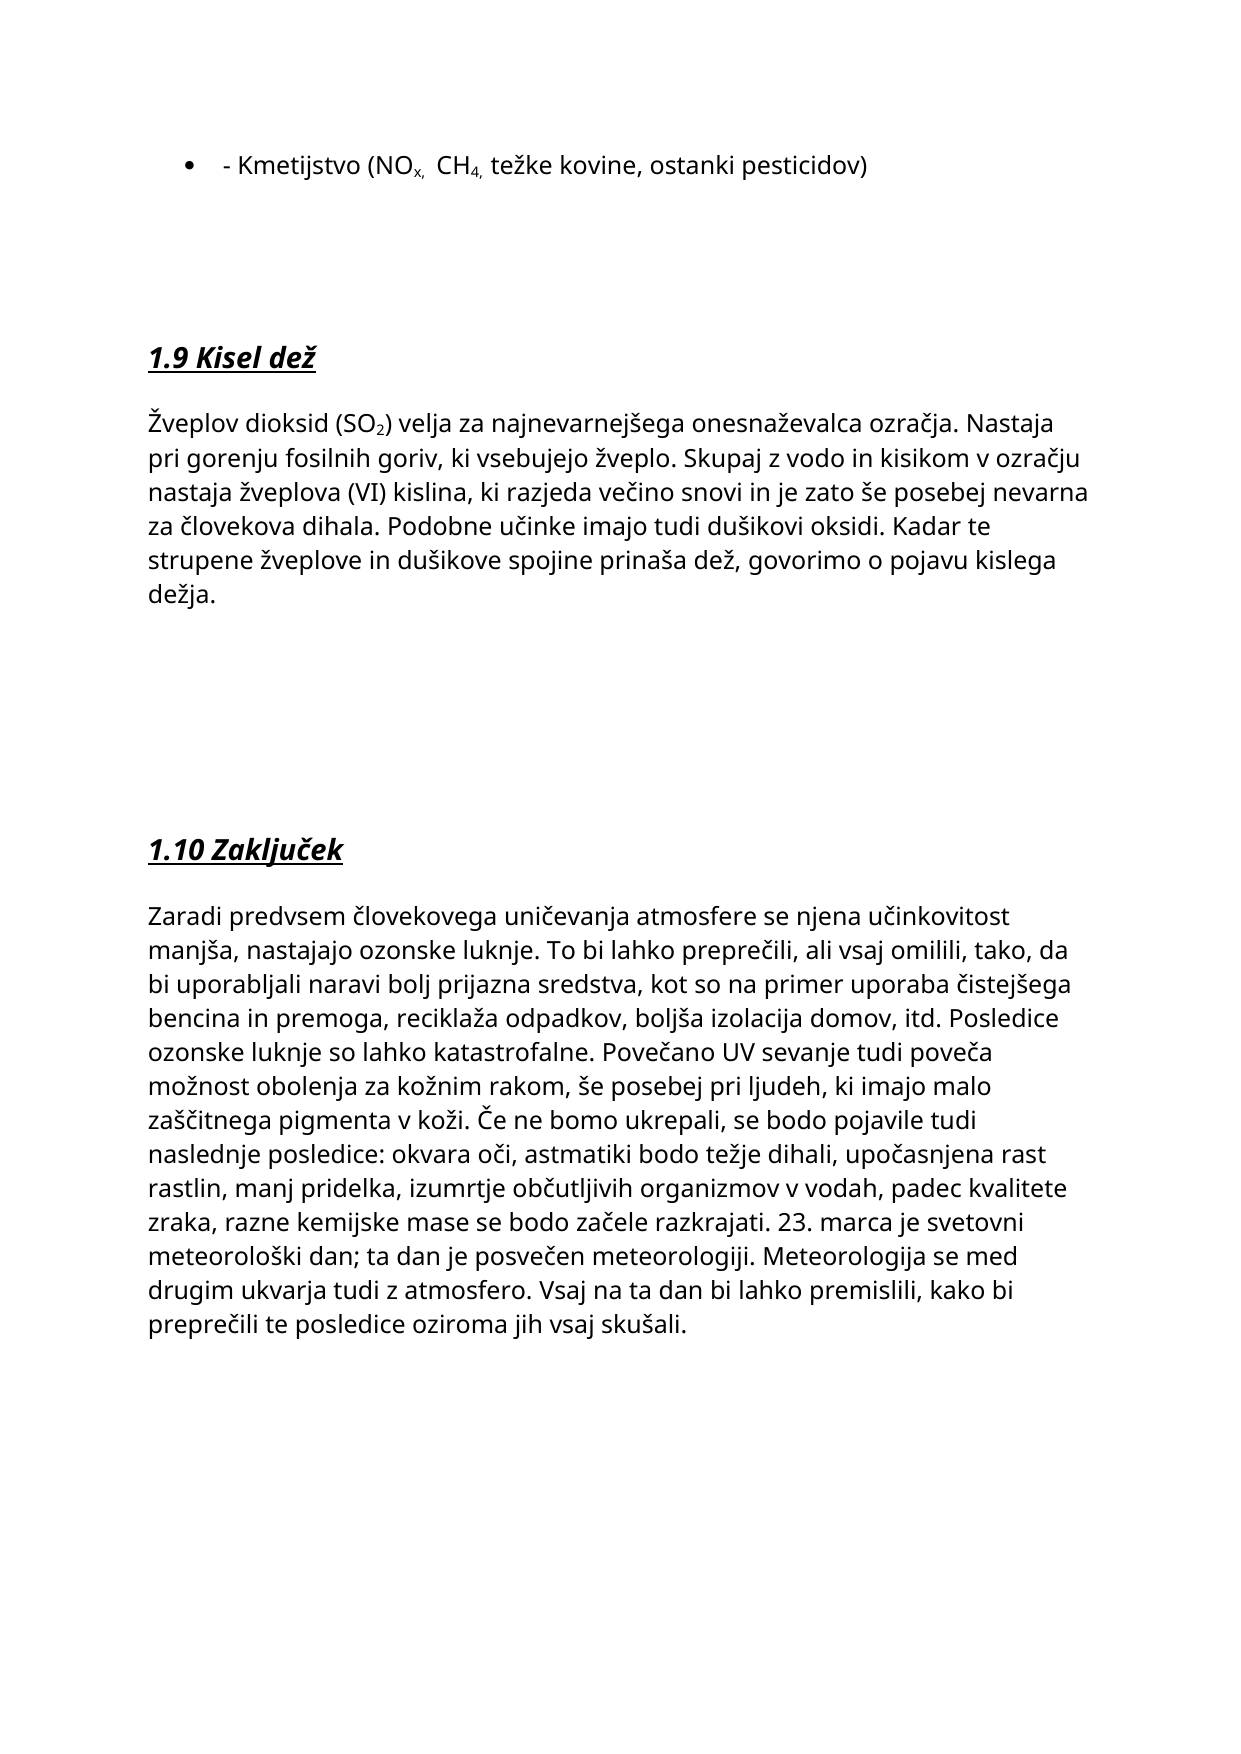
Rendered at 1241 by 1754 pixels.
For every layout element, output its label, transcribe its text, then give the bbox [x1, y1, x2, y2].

list - Kmetijstvo (NOx, CH4, težke kovine, ostanki pesticidov) [185, 148, 1093, 182]
text 1.10 Zaključek [148, 829, 1093, 869]
text 1.9 Kisel dež [148, 337, 1093, 377]
text Žveplov dioksid (SO2) velja za najnevarnejšega onesnaževalca ozračja. Nastaja pri gorenju fosilnih goriv, ki vsebujejo žveplo. Skupaj z vodo in kisikom v ozračju nastaja žveplova (VI) kislina, ki razjeda večino snovi in je zato še posebej nevarna za človekova dihala. Podobne učinke imajo tudi dušikovi oksidi. Kadar te strupene žveplove in dušikove spojine prinaša dež, govorimo o pojavu kislega dežja. [148, 406, 1093, 611]
text Zaradi predvsem človekovega uničevanja atmosfere se njena učinkovitost manjša, nastajajo ozonske luknje. To bi lahko preprečili, ali vsaj omilili, tako, da bi uporabljali naravi bolj prijazna sredstva, kot so na primer uporaba čistejšega bencina in premoga, reciklaža odpadkov, boljša izolacija domov, itd. Posledice ozonske luknje so lahko katastrofalne. Povečano UV sevanje tudi poveča možnost obolenja za kožnim rakom, še posebej pri ljudeh, ki imajo malo zaščitnega pigmenta v koži. Če ne bomo ukrepali, se bodo pojavile tudi naslednje posledice: okvara oči, astmatiki bodo težje dihali, upočasnjena rast rastlin, manj pridelka, izumrtje občutljivih organizmov v vodah, padec kvalitete zraka, razne kemijske mase se bodo začele razkrajati. 23. marca je svetovni meteorološki dan; ta dan je posvečen meteorologiji. Meteorologija se med drugim ukvarja tudi z atmosfero. Vsaj na ta dan bi lahko premislili, kako bi preprečili te posledice oziroma jih vsaj skušali. [148, 898, 1093, 1341]
